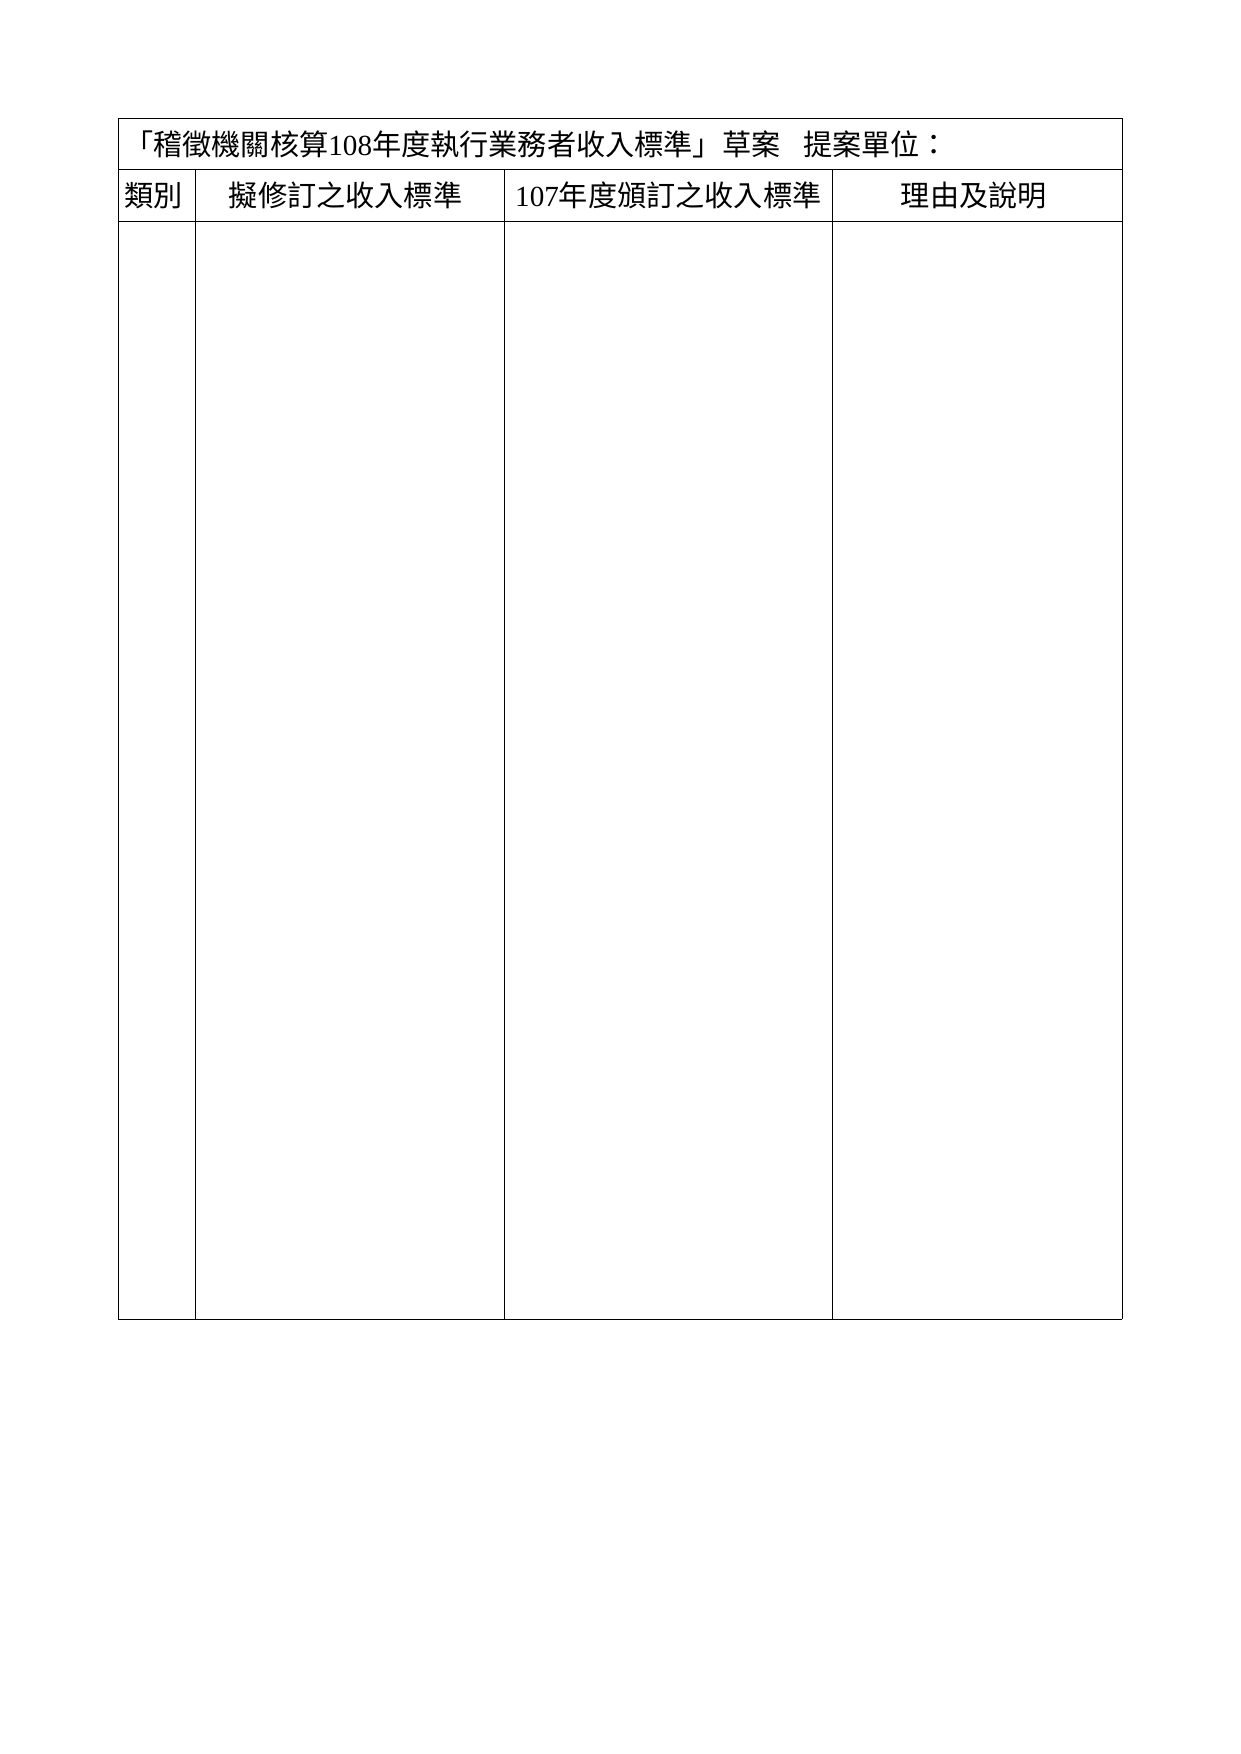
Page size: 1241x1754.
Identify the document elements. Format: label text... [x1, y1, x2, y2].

table_cell [119, 222, 195, 1318]
table_cell [833, 222, 1122, 1318]
table_header 「稽徵機關核算108年度執行業務者收入標準」草案 提案單位： [119, 119, 1122, 169]
table_cell 類別 [119, 170, 195, 221]
table_cell 擬修訂之收入標準 [196, 170, 504, 221]
table_cell 理由及說明 [833, 170, 1122, 221]
table_cell 107年度頒訂之收入標準 [505, 170, 832, 221]
table_cell [196, 222, 504, 1318]
table_cell [505, 222, 832, 1318]
